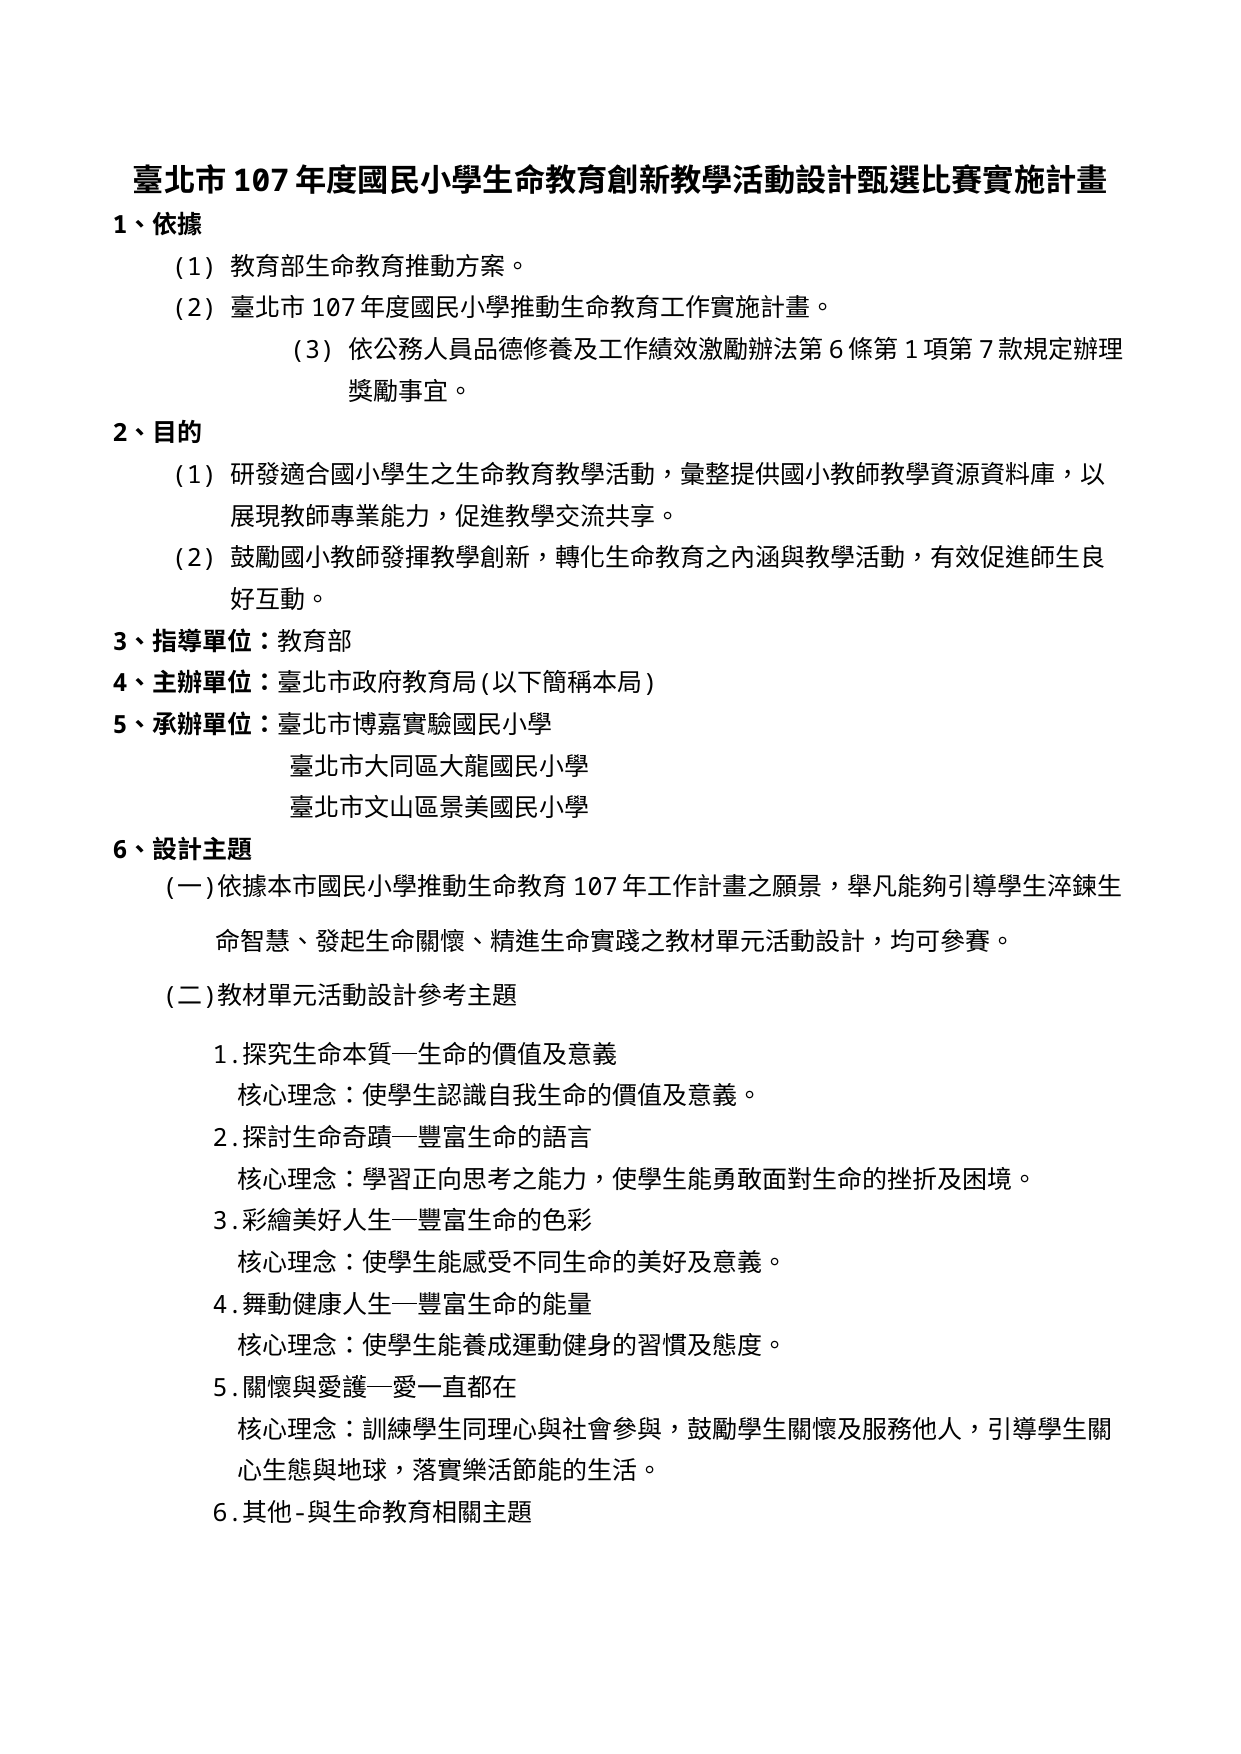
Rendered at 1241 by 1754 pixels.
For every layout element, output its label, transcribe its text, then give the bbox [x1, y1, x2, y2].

text 心生態與地球，落實樂活節能的生活。 [112, 1446, 1128, 1488]
list 研發適合國小學生之生命教育教學活動，彙整提供國小教師教學資源資料庫，以展現教師專業能力，促進教學交流共享。 [172, 450, 1128, 533]
text 臺北市大同區大龍國民小學 [289, 742, 1128, 783]
list 設計主題 [112, 825, 1128, 867]
text 核心理念：使學生能養成運動健身的習慣及態度。 [112, 1321, 1128, 1363]
text 1.探究生命本質─生命的價值及意義 [112, 1030, 1128, 1071]
text (一)依據本市國民小學推動生命教育107年工作計畫之願景，舉凡能夠引導學生淬鍊生命智慧、發起生命關懷、精進生命實踐之教材單元活動設計，均可參賽。 [162, 867, 1128, 957]
subtitle 臺北市107年度國民小學生命教育創新教學活動設計甄選比賽實施計畫 [112, 158, 1128, 200]
text 6.其他-與生命教育相關主題 [112, 1488, 1128, 1530]
text 核心理念：使學生能感受不同生命的美好及意義。 [112, 1238, 1128, 1280]
list 主辦單位：臺北市政府教育局(以下簡稱本局) [112, 658, 1128, 700]
list 指導單位：教育部 [112, 617, 1128, 658]
list 教育部生命教育推動方案。 [172, 242, 1128, 283]
list 臺北市107年度國民小學推動生命教育工作實施計畫。 [172, 283, 1128, 325]
list 依據 [112, 200, 1128, 242]
text 核心理念：使學生認識自我生命的價值及意義。 [112, 1071, 1128, 1113]
text 臺北市文山區景美國民小學 [289, 783, 1128, 825]
text 4.舞動健康人生─豐富生命的能量 [112, 1280, 1128, 1321]
text 核心理念：訓練學生同理心與社會參與，鼓勵學生關懷及服務他人，引導學生關 [112, 1405, 1128, 1446]
text (二)教材單元活動設計參考主題 [112, 975, 1128, 1012]
list 依公務人員品德修養及工作績效激勵辦法第6條第1項第7款規定辦理獎勵事宜。 [290, 325, 1128, 408]
list 承辦單位：臺北市博嘉實驗國民小學 [112, 700, 1128, 742]
list 鼓勵國小教師發揮教學創新，轉化生命教育之內涵與教學活動，有效促進師生良好互動。 [172, 533, 1128, 617]
list 目的 [112, 408, 1128, 450]
text 3.彩繪美好人生─豐富生命的色彩 [112, 1196, 1128, 1238]
text 核心理念：學習正向思考之能力，使學生能勇敢面對生命的挫折及困境。 [112, 1155, 1128, 1196]
text 5.關懷與愛護─愛一直都在 [112, 1363, 1128, 1405]
text 2.探討生命奇蹟─豐富生命的語言 [112, 1113, 1128, 1155]
